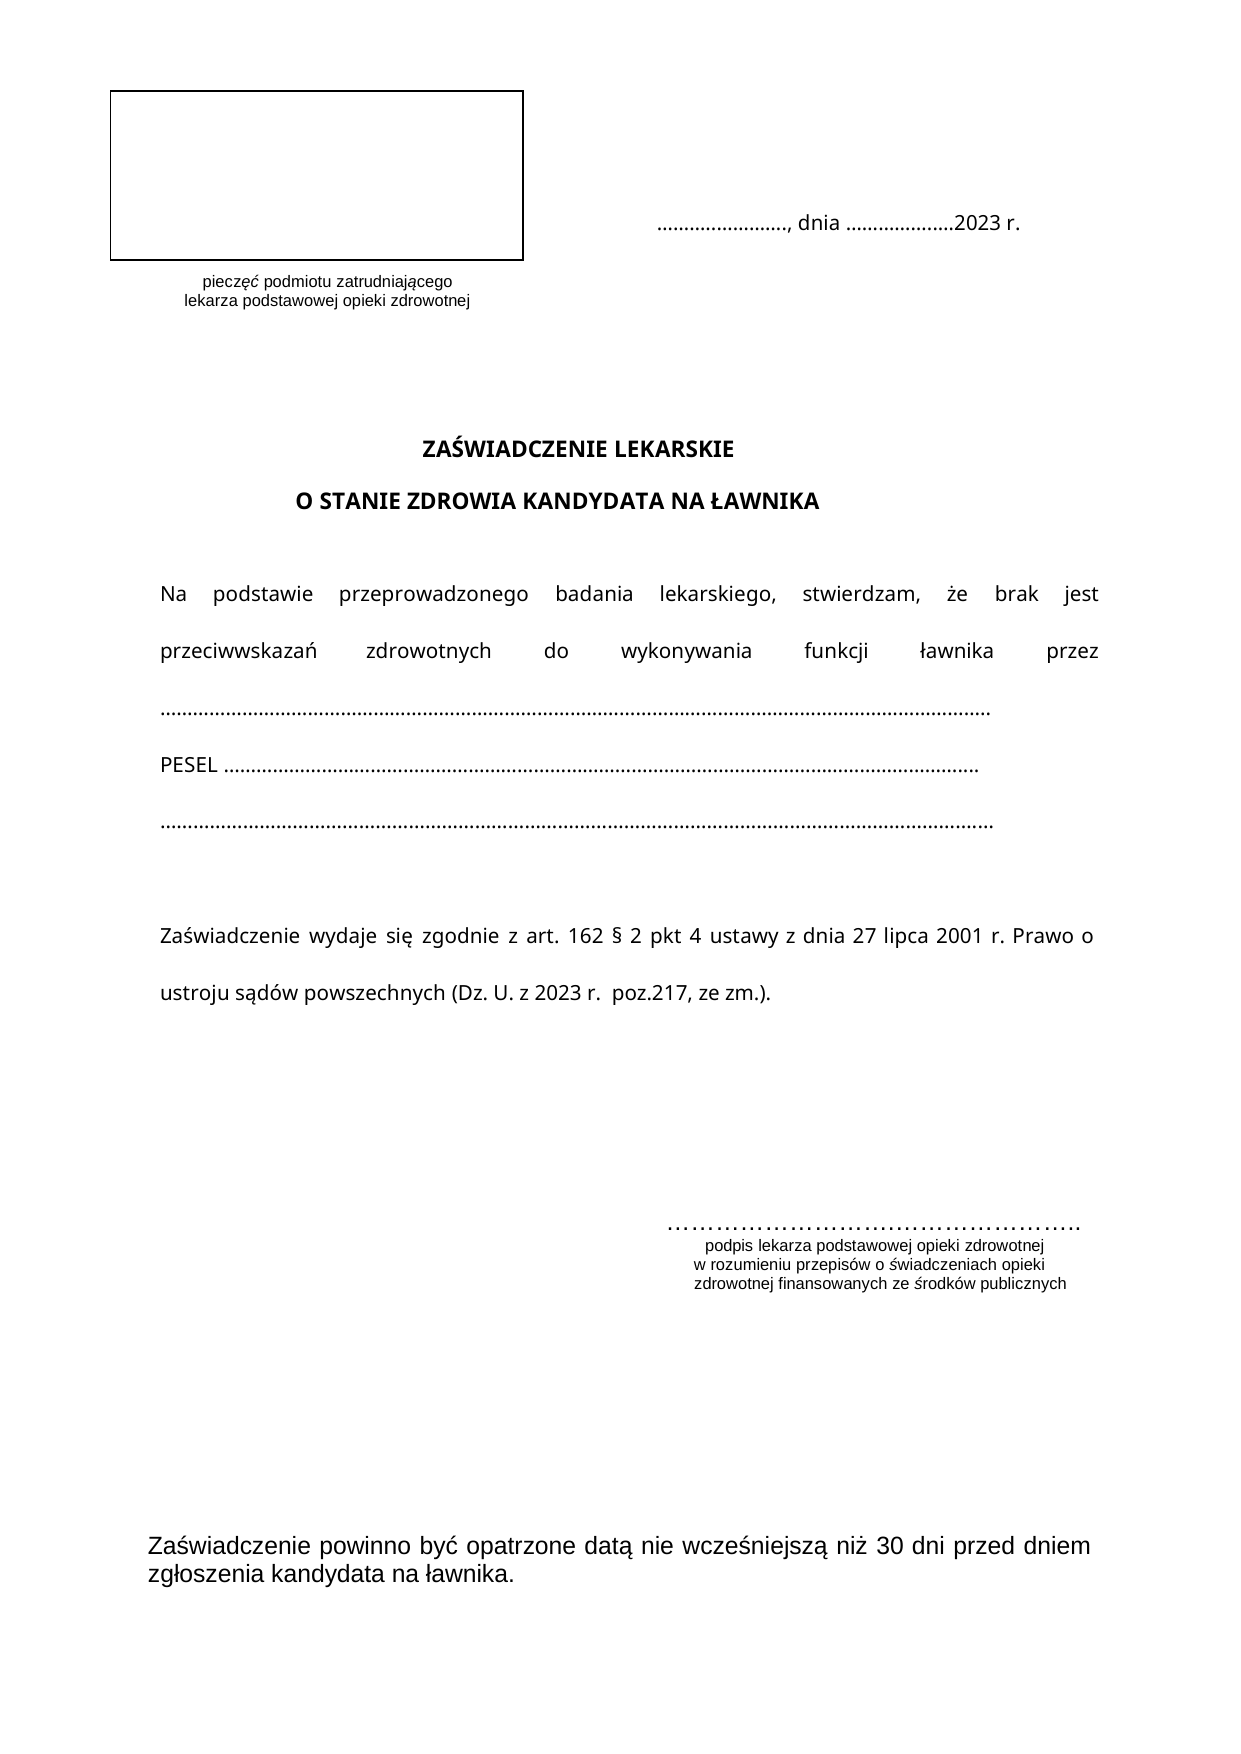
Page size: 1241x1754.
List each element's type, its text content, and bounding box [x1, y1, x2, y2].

text ………………………………………………………………………………………………………………………………….… [160, 807, 1099, 835]
text Zaświadczenie powinno być opatrzone datą nie wcześniejszą niż 30 dni przed dniem zgłoszenia kandydata na ławnika. [148, 1531, 1093, 1588]
text pieczęć podmiotu zatrudniającego [202, 274, 1095, 291]
text podpis lekarza podstawowej opieki zdrowotnej [705, 1236, 1095, 1255]
text Na podstawie przeprowadzonego badania lekarskiego, stwierdzam, że brak jest przeciwwskazań zdrowotnych do wykonywania funkcji ławnika przez …………………………………………………………………………………………………………………………………….. [160, 579, 1099, 721]
text ZAŚWIADCZENIE LEKARSKIE [422, 433, 1095, 464]
text lekarza podstawowej opieki zdrowotnej [184, 291, 1095, 310]
text O STANIE ZDROWIA KANDYDATA NA ŁAWNIKA [295, 485, 1095, 516]
text Zaświadczenie wydaje się zgodnie z art. 162 § 2 pkt 4 ustawy z dnia 27 lipca 2001 r. Prawo o ustroju sądów powszechnych (Dz. U. z 2023 r. poz.217, ze zm.). [160, 921, 1095, 1006]
text ………..…………., dnia ……………..…2023 r. [657, 208, 1095, 237]
text w rozumieniu przepisów o świadczeniach opieki zdrowotnej finansowanych ze środków publicznych [657, 1255, 1081, 1294]
text PESEL ……………………………………………………………………………………………………………………….... [160, 750, 1099, 778]
text ……………………….………………….. [665, 1207, 1095, 1236]
